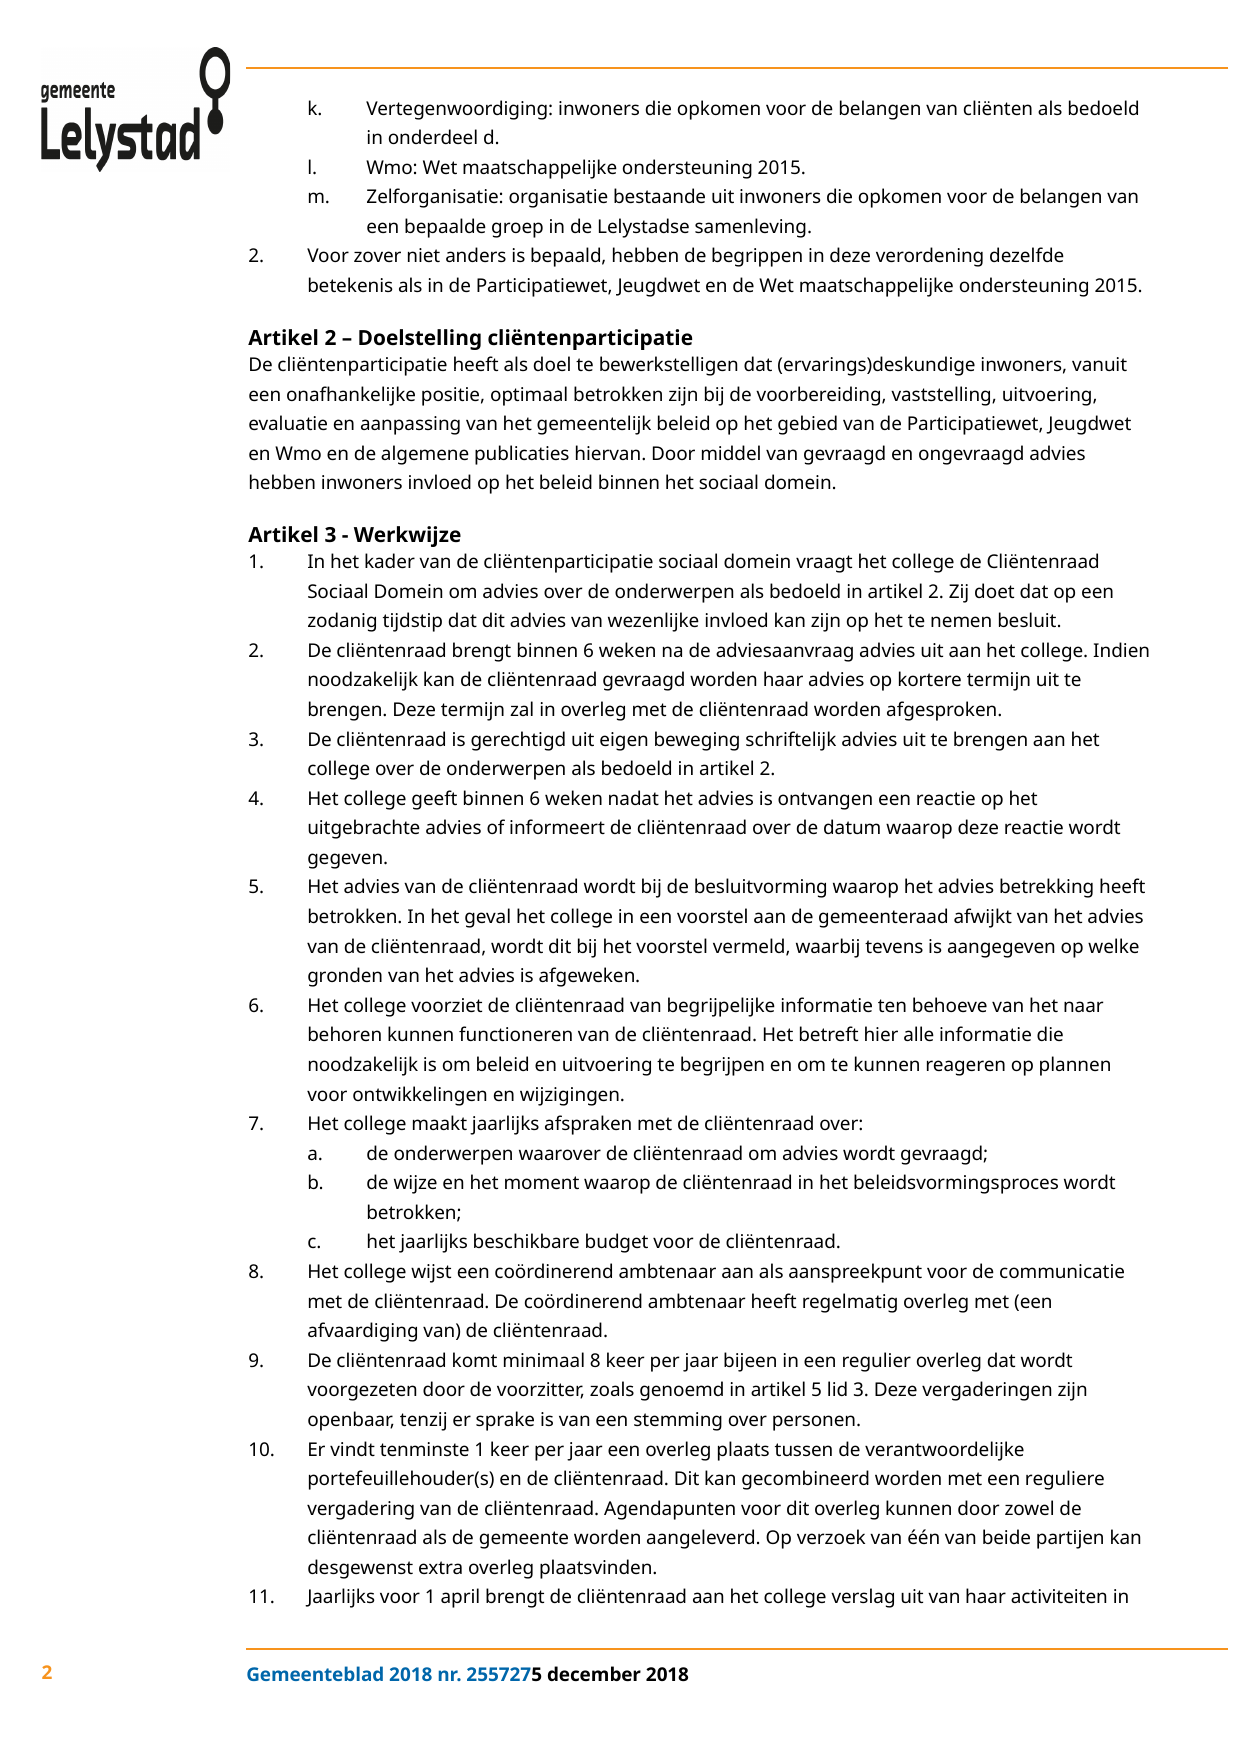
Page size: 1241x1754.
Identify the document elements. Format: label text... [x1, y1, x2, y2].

text De cliëntenparticipatie heeft als doel te bewerkstelligen dat (ervarings)deskundige inwoners, vanuit een onafhankelijke positie, optimaal betrokken zijn bij de voorbereiding, vaststelling, uitvoering, evaluatie en aanpassing van het gemeentelijk beleid op het gebied van de Participatiewet, Jeugdwet en Wmo en de algemene publicaties hiervan. Door middel van gevraagd en ongevraagd advies hebben inwoners invloed op het beleid binnen het sociaal domein. [248, 351, 1152, 495]
list Het advies van de cliëntenraad wordt bij de besluitvorming waarop het advies betrekking heeft betrokken. In het geval het college in een voorstel aan de gemeenteraad afwijkt van het advies van de cliëntenraad, wordt dit bij het voorstel vermeld, waarbij tevens is aangegeven op welke gronden van het advies is afgeweken. [248, 874, 1152, 988]
text Artikel 3 - Werkwijze [248, 520, 1152, 548]
list het jaarlijks beschikbare budget voor de cliëntenraad. [307, 1229, 1152, 1254]
list De cliëntenraad brengt binnen 6 weken na de adviesaanvraag advies uit aan het college. Indien noodzakelijk kan de cliëntenraad gevraagd worden haar advies op kortere termijn uit te brengen. Deze termijn zal in overleg met de cliëntenraad worden afgesproken. [248, 637, 1152, 722]
list In het kader van de cliëntenparticipatie sociaal domein vraagt het college de Cliëntenraad Sociaal Domein om advies over de onderwerpen als bedoeld in artikel 2. Zij doet dat op een zodanig tijdstip dat dit advies van wezenlijke invloed kan zijn op het te nemen besluit. [248, 548, 1152, 633]
list Er vindt tenminste 1 keer per jaar een overleg plaats tussen de verantwoordelijke portefeuillehouder(s) en de cliëntenraad. Dit kan gecombineerd worden met een reguliere vergadering van de cliëntenraad. Agendapunten voor dit overleg kunnen door zowel de cliëntenraad als de gemeente worden aangeleverd. Op verzoek van één van beide partijen kan desgewenst extra overleg plaatsvinden. [248, 1436, 1152, 1580]
list Vertegenwoordiging: inwoners die opkomen voor de belangen van cliënten als bedoeld in onderdeel d. [307, 95, 1152, 150]
list de onderwerpen waarover de cliëntenraad om advies wordt gevraagd; [307, 1140, 1152, 1166]
list Het college wijst een coördinerend ambtenaar aan als aanspreekpunt voor de communicatie met de cliëntenraad. De coördinerend ambtenaar heeft regelmatig overleg met (een afvaardiging van) de cliëntenraad. [248, 1258, 1152, 1343]
picture [41, 47, 231, 172]
list Wmo: Wet maatschappelijke ondersteuning 2015. [307, 154, 1152, 180]
list Voor zover niet anders is bepaald, hebben de begrippen in deze verordening dezelfde betekenis als in de Participatiewet, Jeugdwet en de Wet maatschappelijke ondersteuning 2015. [248, 243, 1152, 298]
list De cliëntenraad is gerechtigd uit eigen beweging schriftelijk advies uit te brengen aan het college over de onderwerpen als bedoeld in artikel 2. [248, 726, 1152, 781]
list de wijze en het moment waarop de cliëntenraad in het beleidsvormingsproces wordt betrokken; [307, 1169, 1152, 1225]
list Jaarlijks voor 1 april brengt de cliëntenraad aan het college verslag uit van haar activiteiten in [248, 1584, 1152, 1609]
list Het college geeft binnen 6 weken nadat het advies is ontvangen een reactie op het uitgebrachte advies of informeert de cliëntenraad over de datum waarop deze reactie wordt gegeven. [248, 785, 1152, 870]
text Artikel 2 – Doelstelling cliëntenparticipatie [248, 323, 1152, 351]
list De cliëntenraad komt minimaal 8 keer per jaar bijeen in een regulier overleg dat wordt voorgezeten door de voorzitter, zoals genoemd in artikel 5 lid 3. Deze vergaderingen zijn openbaar, tenzij er sprake is van een stemming over personen. [248, 1347, 1152, 1432]
list Het college maakt jaarlijks afspraken met de cliëntenraad over: [248, 1110, 1152, 1136]
list Zelforganisatie: organisatie bestaande uit inwoners die opkomen voor de belangen van een bepaalde groep in de Lelystadse samenleving. [307, 183, 1152, 239]
list Het college voorziet de cliëntenraad van begrijpelijke informatie ten behoeve van het naar behoren kunnen functioneren van de cliëntenraad. Het betreft hier alle informatie die noodzakelijk is om beleid en uitvoering te begrijpen en om te kunnen reageren op plannen voor ontwikkelingen en wijzigingen. [248, 992, 1152, 1107]
